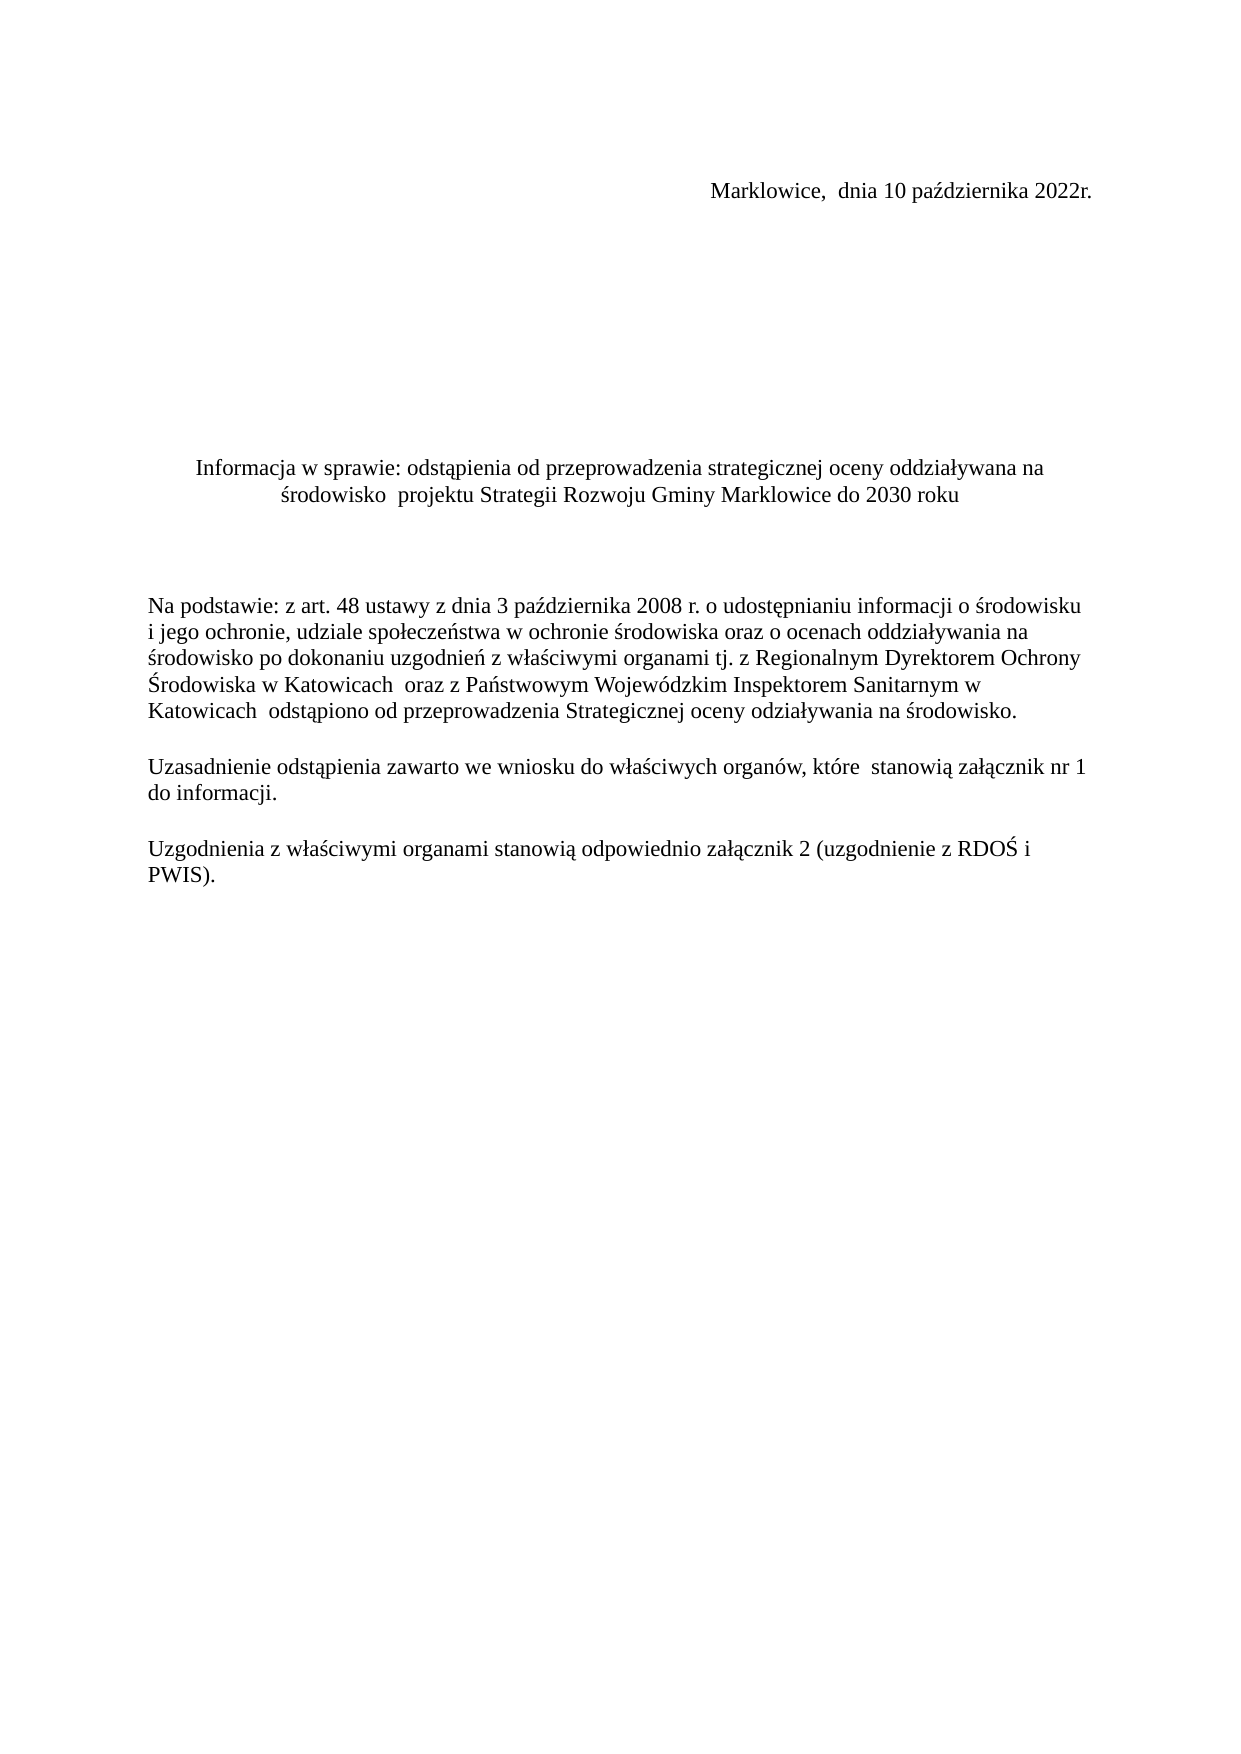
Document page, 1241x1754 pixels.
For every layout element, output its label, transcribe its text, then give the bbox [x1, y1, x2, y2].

subtitle Na podstawie: z art. 48 ustawy z dnia 3 października 2008 r. o udostępnianiu informacji o środowisku i jego ochronie, udziale społeczeństwa w ochronie środowiska oraz o ocenach oddziaływania na środowisko po dokonaniu uzgodnień z właściwymi organami tj. z Regionalnym Dyrektorem Ochrony Środowiska w Katowicach oraz z Państwowym Wojewódzkim Inspektorem Sanitarnym w Katowicach odstąpiono od przeprowadzenia Strategicznej oceny odziaływania na środowisko. [148, 592, 1093, 723]
subtitle Uzgodnienia z właściwymi organami stanowią odpowiednio załącznik 2 (uzgodnienie z RDOŚ i PWIS). [148, 834, 1093, 887]
subtitle Informacja w sprawie: odstąpienia od przeprowadzenia strategicznej oceny oddziaływana na środowisko projektu Strategii Rozwoju Gminy Marklowice do 2030 roku [148, 454, 1093, 507]
subtitle Uzasadnienie odstąpienia zawarto we wniosku do właściwych organów, które stanowią załącznik nr 1 do informacji. [148, 753, 1093, 805]
subtitle Marklowice, dnia 10 października 2022r. [148, 177, 1093, 203]
